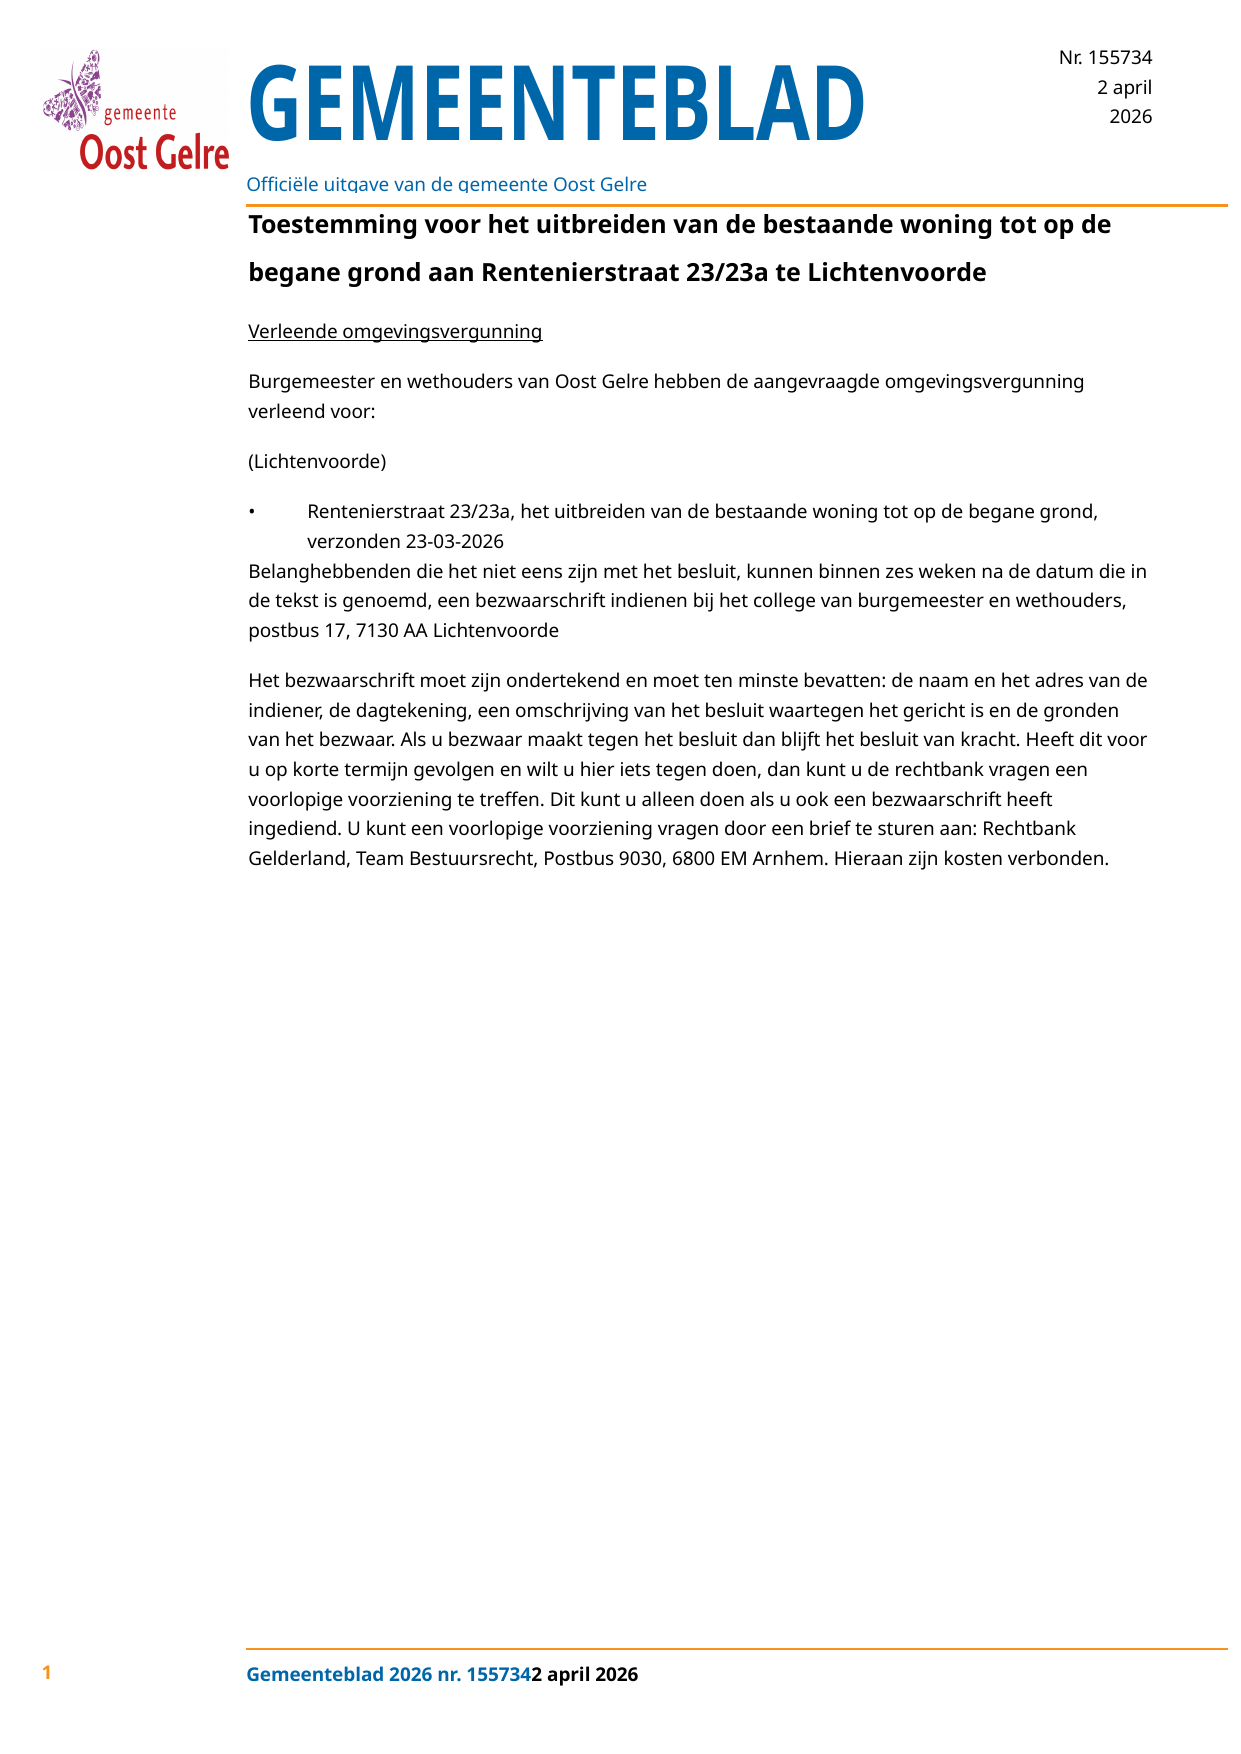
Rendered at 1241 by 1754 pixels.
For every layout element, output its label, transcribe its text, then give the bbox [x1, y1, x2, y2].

text Verleende omgevingsvergunning [248, 318, 1152, 344]
picture [41, 47, 231, 172]
text Belanghebbenden die het niet eens zijn met het besluit, kunnen binnen zes weken na de datum die in de tekst is genoemd, een bezwaarschrift indienen bij het college van burgemeester en wethouders, postbus 17, 7130 AA Lichtenvoorde [248, 558, 1152, 643]
text Burgemeester en wethouders van Oost Gelre hebben de aangevraagde omgevingsvergunning verleend voor: [248, 368, 1152, 424]
list Rentenierstraat 23/23a, het uitbreiden van de bestaande woning tot op de begane grond, verzonden 23-03-2026 [248, 499, 1152, 554]
text Toestemming voor het uitbreiden van de bestaande woning tot op de begane grond aan Rentenierstraat 23/23a te Lichtenvoorde [248, 207, 1152, 288]
text (Lichtenvoorde) [248, 448, 1152, 474]
text Het bezwaarschrift moet zijn ondertekend en moet ten minste bevatten: de naam en het adres van de indiener, de dagtekening, een omschrijving van het besluit waartegen het gericht is en de gronden van het bezwaar. Als u bezwaar maakt tegen het besluit dan blijft het besluit van kracht. Heeft dit voor u op korte termijn gevolgen en wilt u hier iets tegen doen, dan kunt u de rechtbank vragen een voorlopige voorziening te treffen. Dit kunt u alleen doen als u ook een bezwaarschrift heeft ingediend. U kunt een voorlopige voorziening vragen door een brief te sturen aan: Rechtbank Gelderland, Team Bestuursrecht, Postbus 9030, 6800 EM Arnhem. Hieraan zijn kosten verbonden. [248, 667, 1152, 871]
